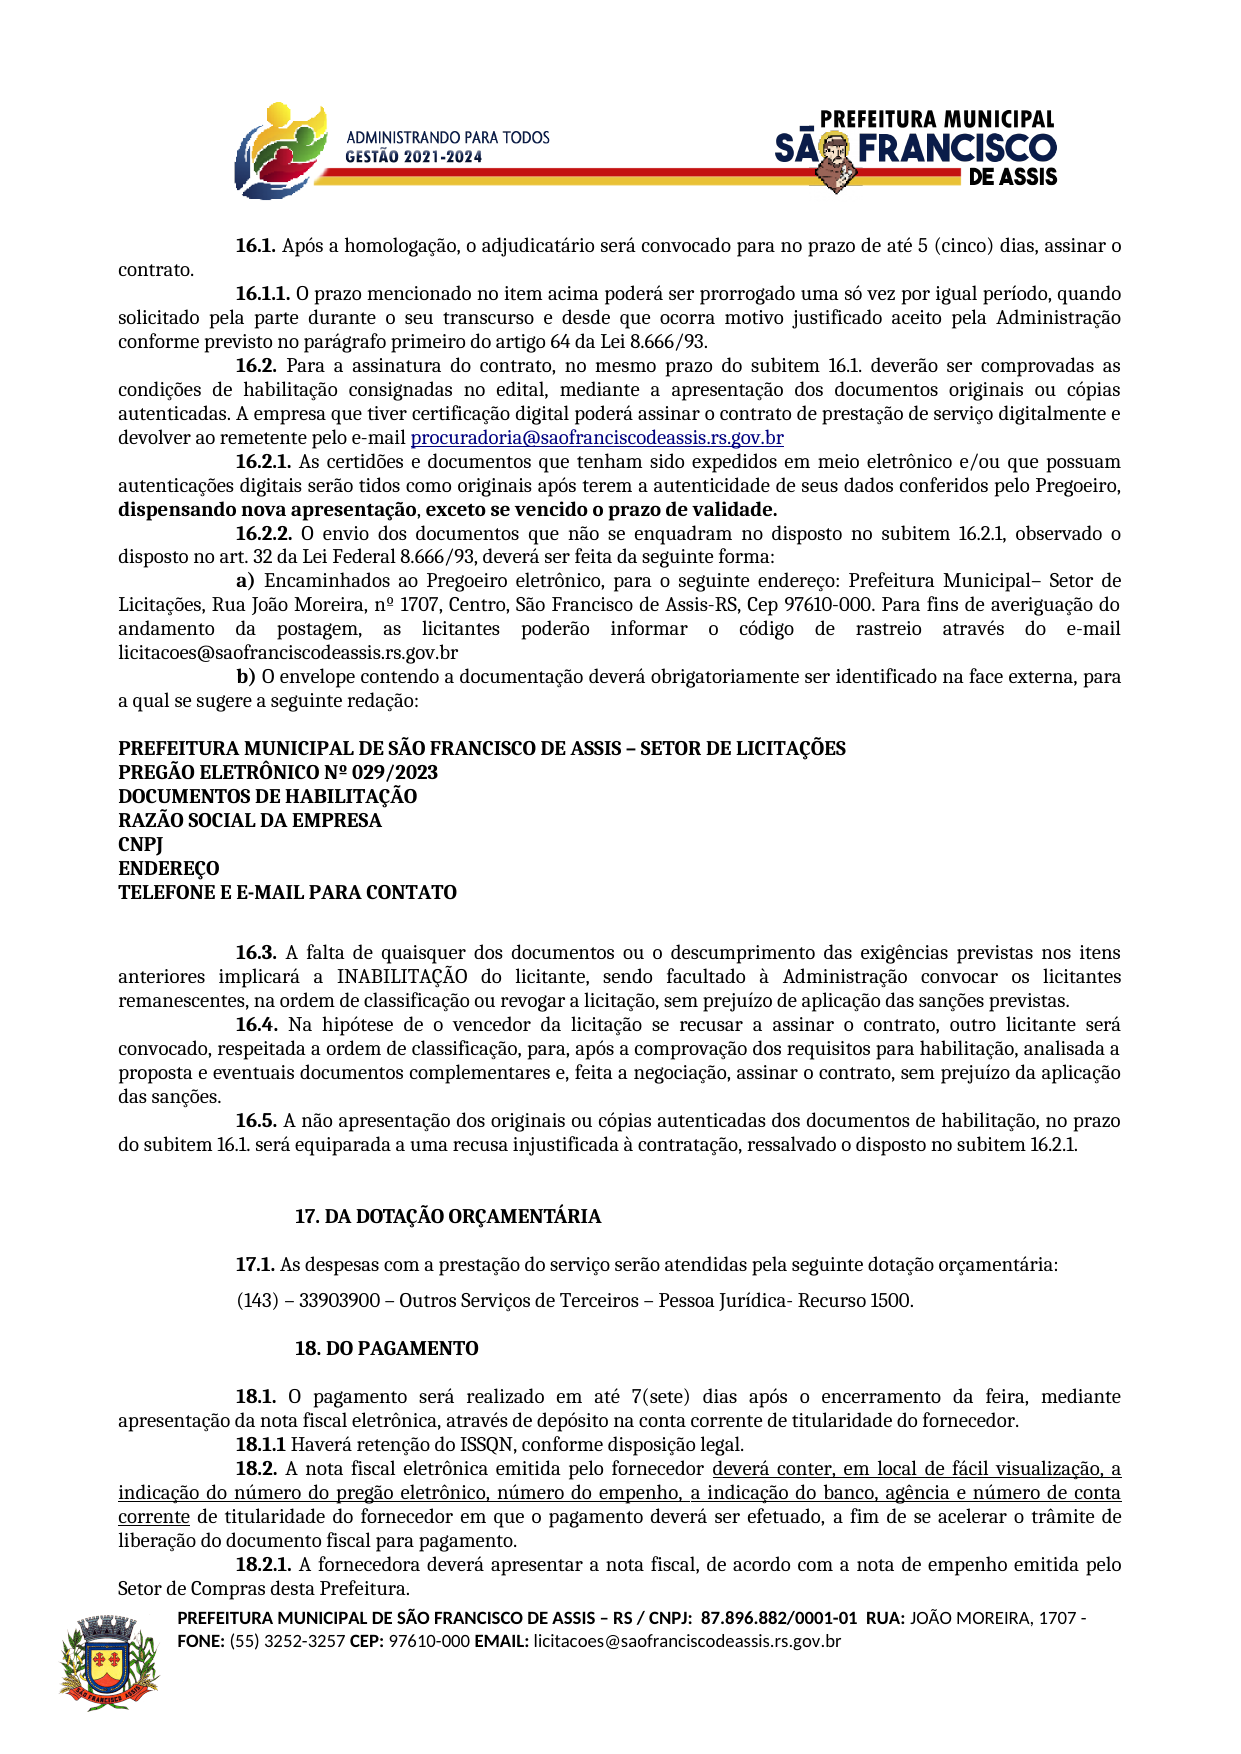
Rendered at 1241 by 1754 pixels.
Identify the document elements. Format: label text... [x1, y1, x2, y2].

text 16.1. Após a homologação, o adjudicatário será convocado para no prazo de até 5 (cinco) dias, assinar o contrato. [118, 234, 1122, 282]
text 18.1. O pagamento será realizado em até 7(sete) dias após o encerramento da feira, mediante apresentação da nota fiscal eletrônica, através de depósito na conta corrente de titularidade do fornecedor. [118, 1385, 1122, 1433]
text b) O envelope contendo a documentação deverá obrigatoriamente ser identificado na face externa, para a qual se sugere a seguinte redação: [118, 665, 1122, 713]
text PREFEITURA MUNICIPAL DE SÃO FRANCISCO DE ASSIS – SETOR DE LICITAÇÕES [118, 737, 1122, 761]
text 17. DA DOTAÇÃO ORÇAMENTÁRIA [118, 1204, 1181, 1228]
text 16.5. A não apresentação dos originais ou cópias autenticadas dos documentos de habilitação, no prazo do subitem 16.1. será equiparada a uma recusa injustificada à contratação, ressalvado o disposto no subitem 16.2.1. [118, 1109, 1122, 1157]
text TELEFONE E E-MAIL PARA CONTATO [118, 881, 1122, 904]
text 16.2.1. As certidões e documentos que tenham sido expedidos em meio eletrônico e/ou que possuam autenticações digitais serão tidos como originais após terem a autenticidade de seus dados conferidos pelo Pregoeiro, dispensando nova apresentação, exceto se vencido o prazo de validade. [118, 449, 1122, 521]
text a) Encaminhados ao Pregoeiro eletrônico, para o seguinte endereço: Prefeitura Municipal– Setor de Licitações, Rua João Moreira, nº 1707, Centro, São Francisco de Assis-RS, Cep 97610-000. Para fins de averiguação do andamento da postagem, as licitantes poderão informar o código de rastreio através do e-mail licitacoes@saofranciscodeassis.rs.gov.br [118, 569, 1122, 665]
text CNPJ [118, 833, 1122, 857]
text (143) – 33903900 – Outros Serviços de Terceiros – Pessoa Jurídica- Recurso 1500. [118, 1289, 1122, 1313]
text 16.3. A falta de quaisquer dos documentos ou o descumprimento das exigências previstas nos itens anteriores implicará a INABILITAÇÃO do licitante, sendo facultado à Administração convocar os licitantes remanescentes, na ordem de classificação ou revogar a licitação, sem prejuízo de aplicação das sanções previstas. [118, 941, 1122, 1013]
text 18.1.1 Haverá retenção do ISSQN, conforme disposição legal. [118, 1433, 1122, 1457]
text 18. DO PAGAMENTO [118, 1337, 1181, 1361]
text 16.2. Para a assinatura do contrato, no mesmo prazo do subitem 16.1. deverão ser comprovadas as condições de habilitação consignadas no edital, mediante a apresentação dos documentos originais ou cópias autenticadas. A empresa que tiver certificação digital poderá assinar o contrato de prestação de serviço digitalmente e devolver ao remetente pelo e-mail procuradoria@saofranciscodeassis.rs.gov.br [118, 353, 1122, 449]
text RAZÃO SOCIAL DA EMPRESA [118, 809, 1122, 833]
text ENDEREÇO [118, 857, 1122, 881]
text 17.1. As despesas com a prestação do serviço serão atendidas pela seguinte dotação orçamentária: [118, 1252, 1122, 1276]
text PREGÃO ELETRÔNICO Nº 029/2023 [118, 761, 1122, 785]
text 16.2.2. O envio dos documentos que não se enquadram no disposto no subitem 16.2.1, observado o disposto no art. 32 da Lei Federal 8.666/93, deverá ser feita da seguinte forma: [118, 521, 1122, 569]
text 16.4. Na hipótese de o vencedor da licitação se recusar a assinar o contrato, outro licitante será convocado, respeitada a ordem de classificação, para, após a comprovação dos requisitos para habilitação, analisada a proposta e eventuais documentos complementares e, feita a negociação, assinar o contrato, sem prejuízo da aplicação das sanções. [118, 1013, 1122, 1109]
text DOCUMENTOS DE HABILITAÇÃO [118, 785, 1122, 809]
text 18.2. A nota fiscal eletrônica emitida pelo fornecedor deverá conter, em local de fácil visualização, a indicação do número do pregão eletrônico, número do empenho, a indicação do banco, agência e número de conta [118, 1457, 1122, 1501]
text 16.1.1. O prazo mencionado no item acima poderá ser prorrogado uma só vez por igual período, quando solicitado pela parte durante o seu transcurso e desde que ocorra motivo justificado aceito pela Administração conforme previsto no parágrafo primeiro do artigo 64 da Lei 8.666/93. [118, 282, 1122, 353]
text 18.2.1. A fornecedora deverá apresentar a nota fiscal, de acordo com a nota de empenho emitida pelo Setor de Compras desta Prefeitura. [118, 1552, 1122, 1600]
text corrente de titularidade do fornecedor em que o pagamento deverá ser efetuado, a fim de se acelerar o trâmite de liberação do documento fiscal para pagamento. [118, 1502, 1122, 1552]
